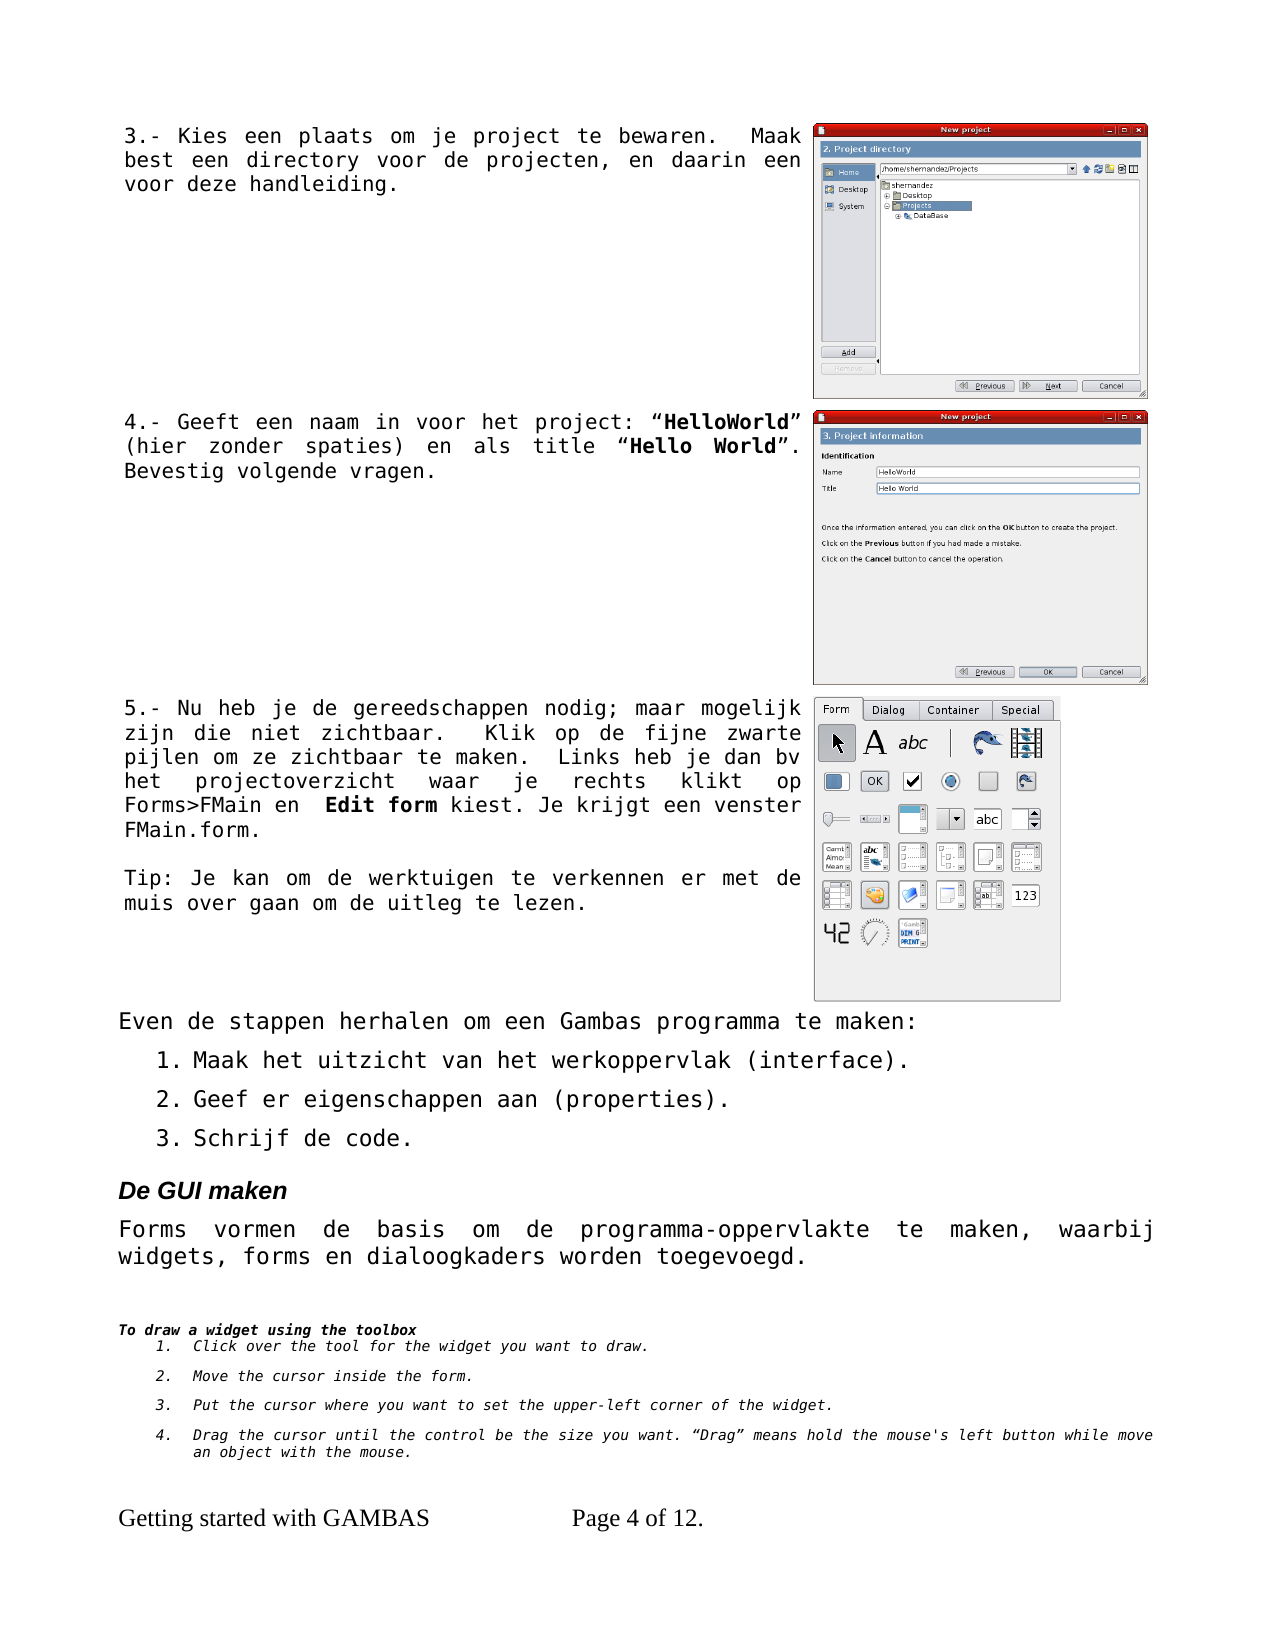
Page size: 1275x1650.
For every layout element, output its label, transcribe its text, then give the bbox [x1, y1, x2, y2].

text Even de stappen herhalen om een Gambas programma te maken: [118, 1008, 1157, 1034]
picture [813, 410, 1148, 685]
table_cell 3.- Kies een plaats om je project te bewaren. Maak best een directory voor de projecten, en daarin een voor deze handleiding. [118, 118, 807, 404]
subtitle De GUI maken [118, 1176, 1157, 1204]
list Maak het uitzicht van het werkoppervlak (interface). [156, 1047, 1157, 1074]
picture [813, 123, 1148, 399]
table_cell [808, 404, 1157, 691]
list Geef er eigenschappen aan (properties). [156, 1086, 1157, 1113]
subtitle To draw a widget using the toolbox [118, 1321, 1157, 1338]
table_cell [808, 118, 1157, 404]
picture [813, 696, 1061, 1002]
list Drag the cursor until the control be the size you want. “Drag” means hold the mouse's left button while move an object with the mouse. [156, 1427, 1157, 1461]
list Schrijf de code. [156, 1125, 1157, 1152]
text Forms vormen de basis om de programma-oppervlakte te maken, waarbij widgets, forms en dialoogkaders worden toegevoegd. [118, 1216, 1157, 1270]
list Put the cursor where you want to set the upper-left corner of the widget. [156, 1397, 1157, 1414]
table_cell 4.- Geeft een naam in voor het project: “HelloWorld” (hier zonder spaties) en als title “Hello World”. Bevestig volgende vragen. [118, 404, 807, 691]
list Move the cursor inside the form. [156, 1368, 1157, 1385]
list Click over the tool for the widget you want to draw. [156, 1338, 1157, 1355]
table_cell [808, 691, 1157, 1008]
table_cell 5.- Nu heb je de gereedschappen nodig; maar mogelijk zijn die niet zichtbaar. Klik op de fijne zwarte pijlen om ze zichtbaar te maken. Links heb je dan bv het projectoverzicht waar je rechts klikt op Forms>FMain en Edit form kiest. Je krijgt een venster FMain.form. Tip: Je kan om de werktuigen te verkennen er met de muis over gaan om de uitleg te lezen. [118, 691, 807, 1008]
